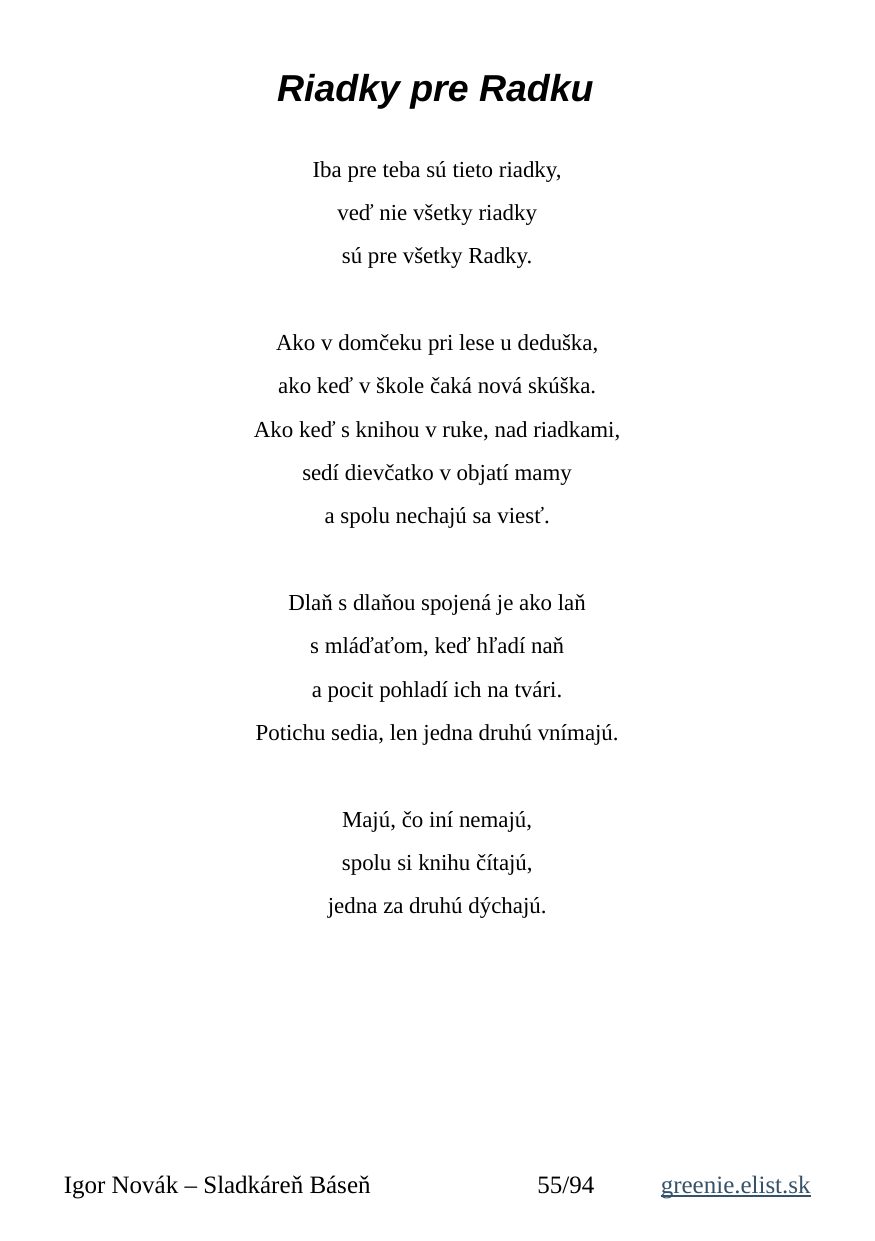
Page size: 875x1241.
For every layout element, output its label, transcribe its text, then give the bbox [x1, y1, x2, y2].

text Iba pre teba sú tieto riadky, [41, 156, 833, 182]
text a spolu nechajú sa viesť. [41, 502, 833, 529]
text s mláďaťom, keď hľadí naň [41, 632, 833, 659]
text sú pre všetky Radky. [41, 242, 833, 269]
text jedna za druhú dýchajú. [41, 892, 833, 919]
text Ako v domčeku pri lese u deduška, [41, 329, 833, 355]
text Majú, čo iní nemajú, [41, 806, 833, 832]
text sedí dievčatko v objatí mamy [41, 459, 833, 485]
subtitle Riadky pre Radku [41, 66, 833, 109]
text Dlaň s dlaňou spojená je ako laň [41, 589, 833, 615]
text Ako keď s knihou v ruke, nad riadkami, [41, 416, 833, 442]
text ako keď v škole čaká nová skúška. [41, 372, 833, 399]
text veď nie všetky riadky [41, 199, 833, 225]
text Potichu sedia, len jedna druhú vnímajú. [41, 719, 833, 745]
text a pocit pohladí ich na tvári. [41, 676, 833, 702]
text spolu si knihu čítajú, [41, 849, 833, 875]
